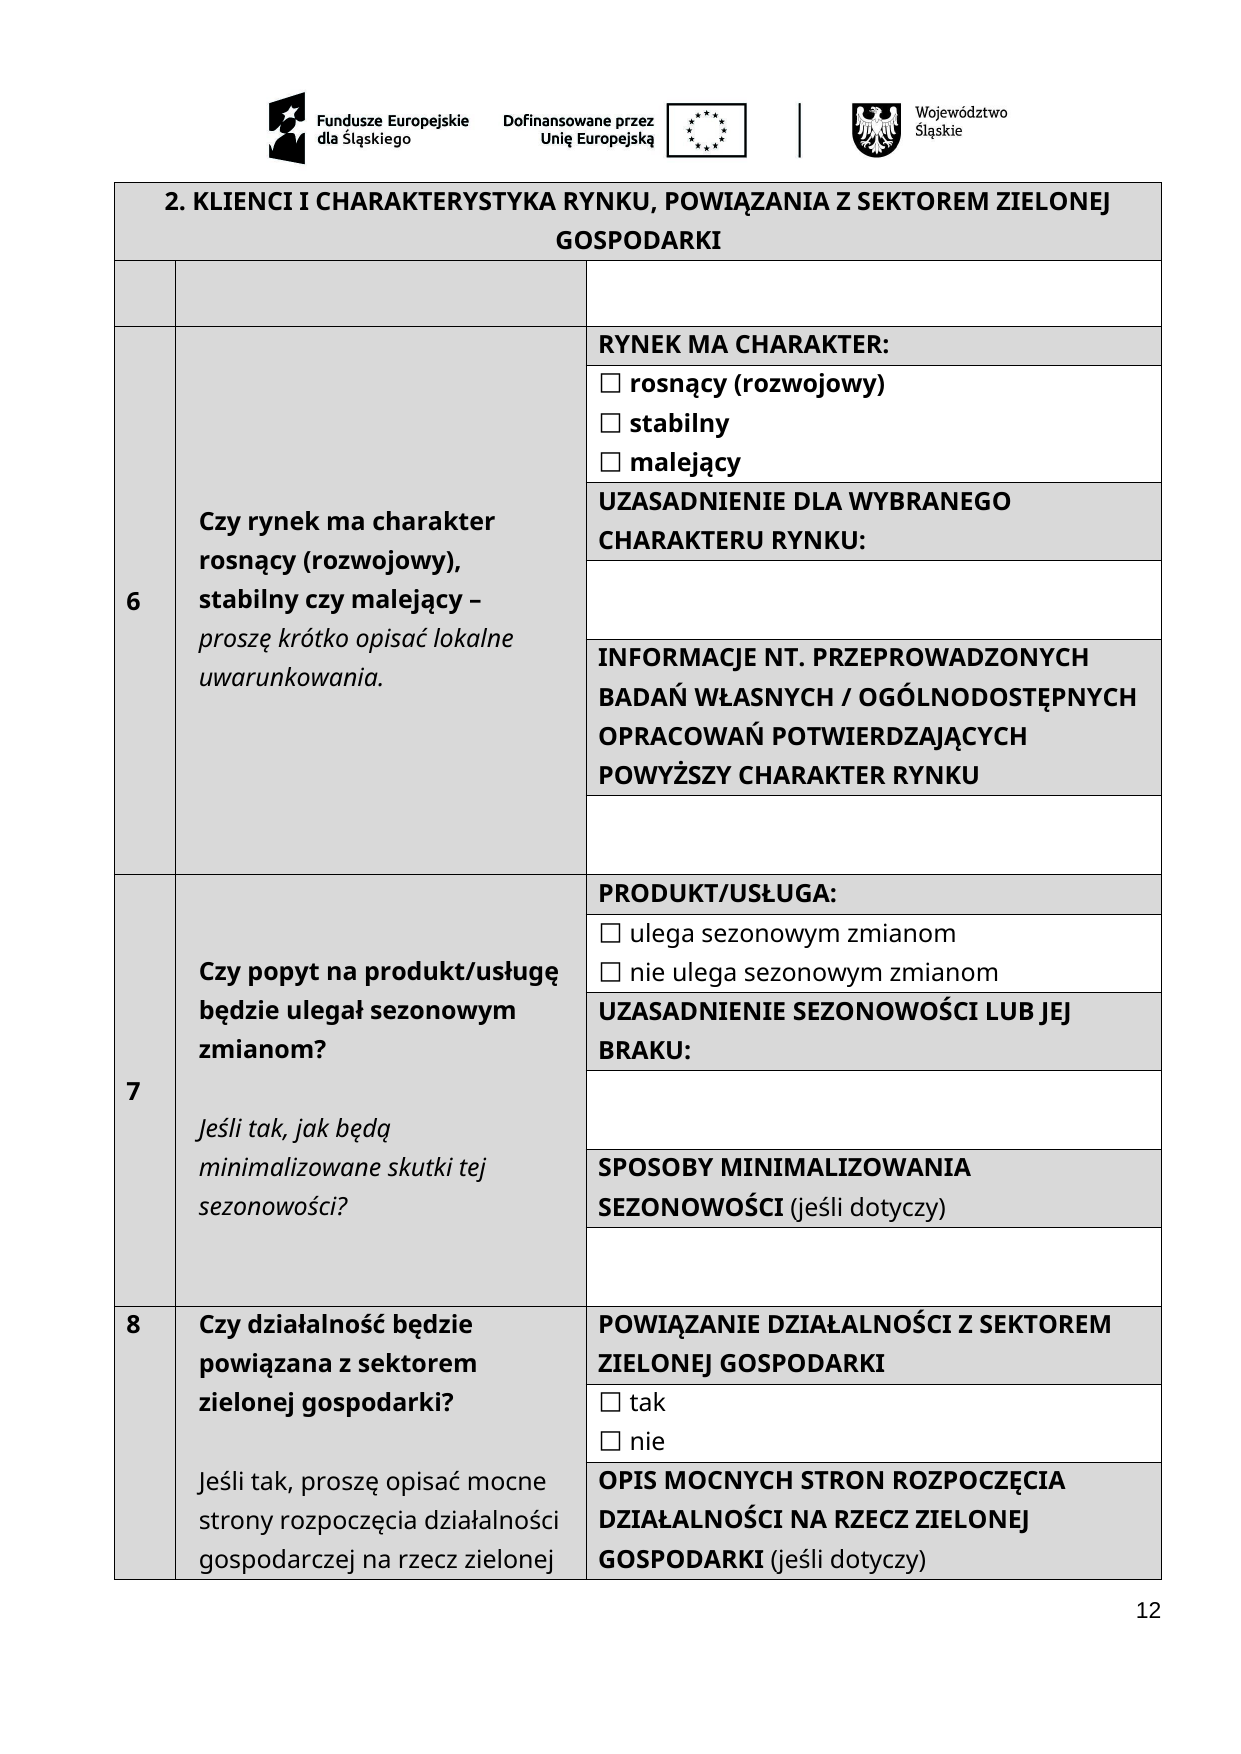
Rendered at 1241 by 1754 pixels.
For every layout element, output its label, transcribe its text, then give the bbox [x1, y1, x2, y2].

table_header 2. KLIENCI I CHARAKTERYSTYKA RYNKU, POWIĄZANIA Z SEKTOREM ZIELONEJ GOSPODARKI [115, 183, 1161, 260]
table_cell Czy działalność będzie powiązana z sektorem zielonej gospodarki? Jeśli tak, proszę opisać mocne strony rozpoczęcia działalności gospodarczej na rzecz zielonej [176, 1307, 586, 1579]
table_cell [587, 261, 1161, 326]
table_cell Czy rynek ma charakter rosnący (rozwojowy), stabilny czy malejący – proszę krótko opisać lokalne uwarunkowania. [176, 327, 586, 874]
table_cell POWIĄZANIE DZIAŁALNOŚCI Z SEKTOREM ZIELONEJ GOSPODARKI [587, 1307, 1161, 1384]
table_cell ⬜ ulega sezonowym zmianom ⬜ nie ulega sezonowym zmianom [587, 915, 1161, 992]
table_cell ⬜ tak ⬜ nie [587, 1385, 1161, 1462]
table_cell Czy popyt na produkt/usługę będzie ulegał sezonowym zmianom? Jeśli tak, jak będą minimalizowane skutki tej sezonowości? [176, 875, 586, 1306]
table_cell UZASADNIENIE DLA WYBRANEGO CHARAKTERU RYNKU: [587, 483, 1161, 560]
table_cell UZASADNIENIE SEZONOWOŚCI LUB JEJ BRAKU: [587, 993, 1161, 1070]
table_cell INFORMACJE NT. PRZEPROWADZONYCH BADAŃ WŁASNYCH / OGÓLNODOSTĘPNYCH OPRACOWAŃ POTWIERDZAJĄCYCH POWYŻSZY CHARAKTER RYNKU [587, 640, 1161, 795]
table_cell [587, 561, 1161, 639]
table_cell [587, 1071, 1161, 1149]
table_cell [587, 1228, 1161, 1306]
table_cell SPOSOBY MINIMALIZOWANIA SEZONOWOŚCI (jeśli dotyczy) [587, 1150, 1161, 1227]
table_cell 7 [115, 875, 175, 1306]
table_cell ⬜ rosnący (rozwojowy) ⬜ stabilny ⬜ malejący [587, 366, 1161, 482]
table_cell 8 [115, 1307, 175, 1579]
table_cell RYNEK MA CHARAKTER: [587, 327, 1161, 365]
table_cell 6 [115, 327, 175, 874]
table_cell [115, 261, 175, 326]
table_cell OPIS MOCNYCH STRON ROZPOCZĘCIA DZIAŁALNOŚCI NA RZECZ ZIELONEJ GOSPODARKI (jeśli dotyczy) [587, 1463, 1161, 1579]
table_cell PRODUKT/USŁUGA: [587, 875, 1161, 914]
table_cell [587, 796, 1161, 874]
table_cell [176, 261, 586, 326]
